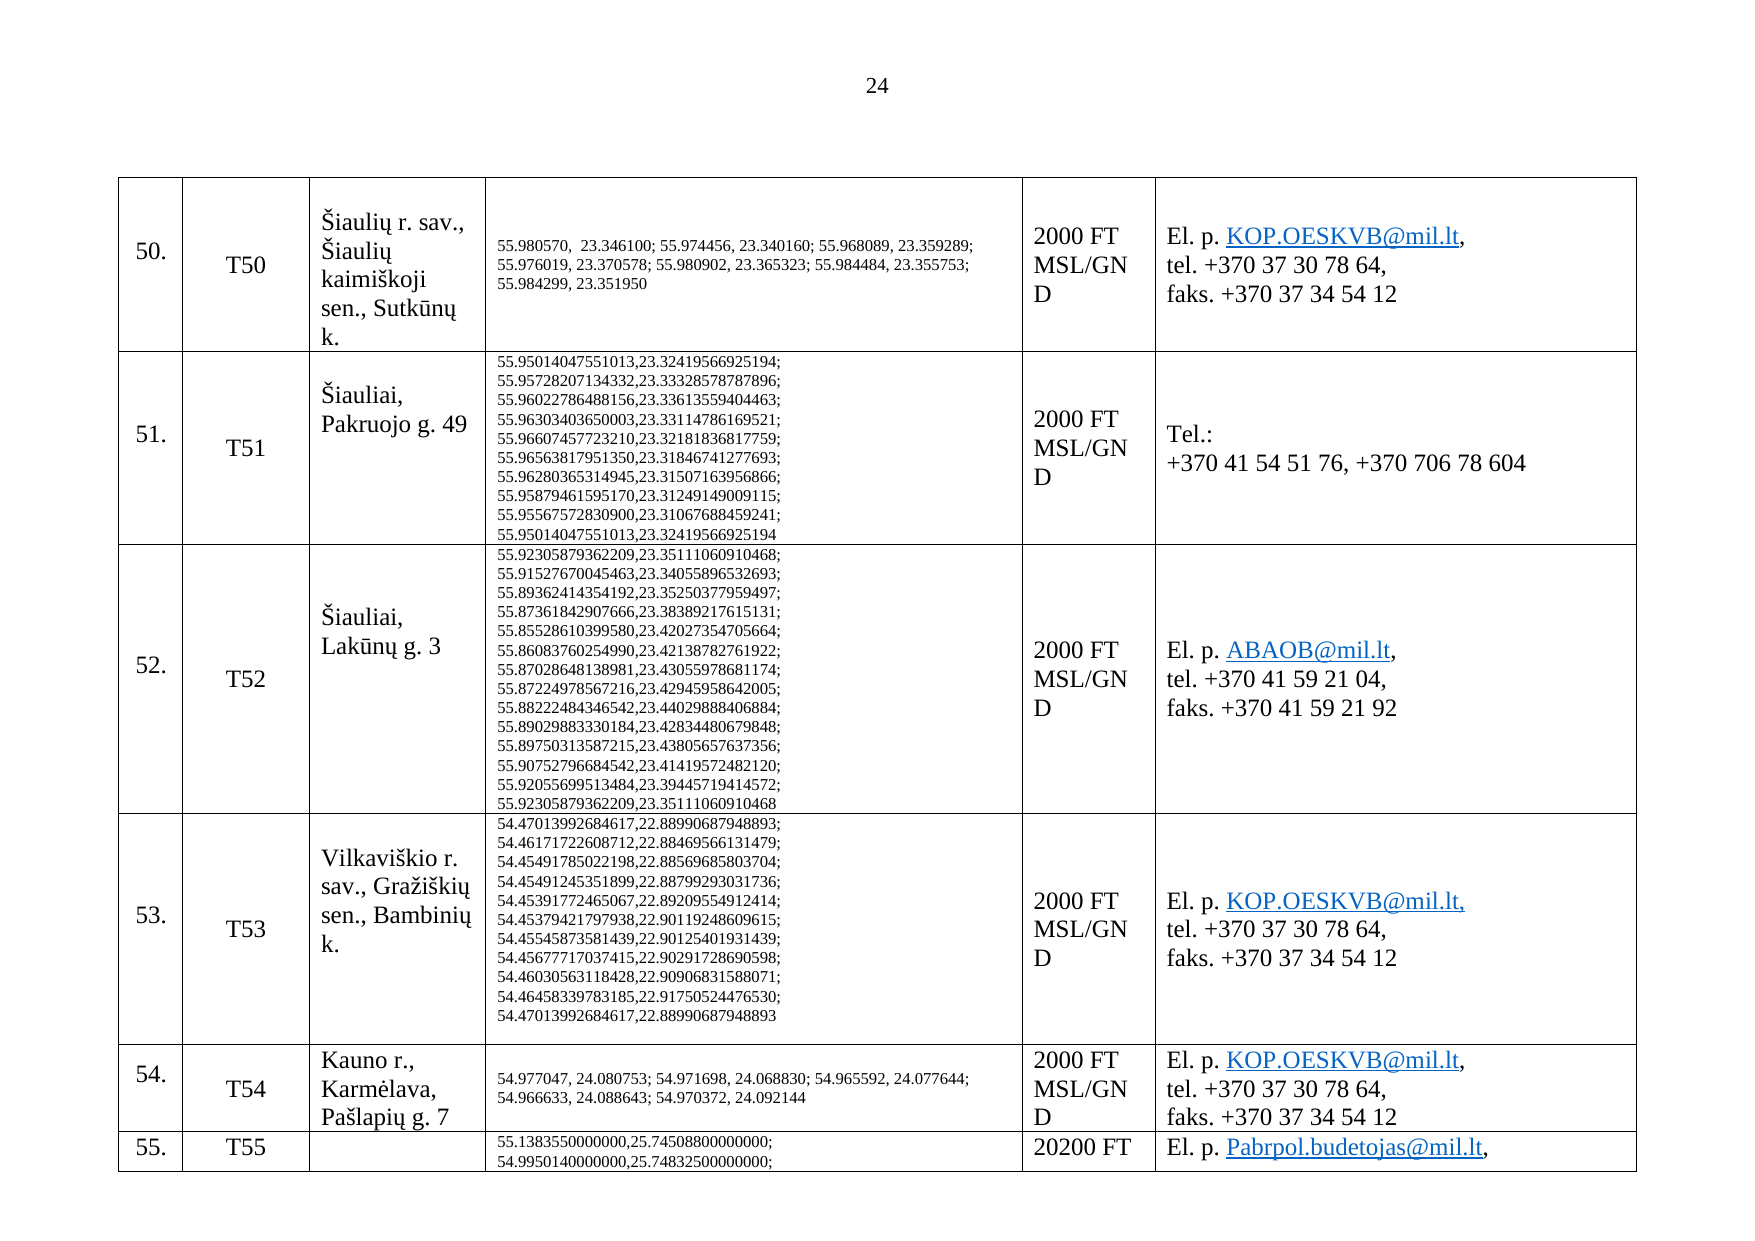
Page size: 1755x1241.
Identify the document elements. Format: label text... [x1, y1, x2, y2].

table_cell 54.47013992684617,22.88990687948893; 54.46171722608712,22.88469566131479; 54.45491785022198,22.88569685803704; 54.45491245351899,22.88799293031736; 54.45391772465067,22.89209554912414; 54.45379421797938,22.90119248609615; 54.45545873581439,22.90125401931439; 54.45677717037415,22.90291728690598; 54.46030563118428,22.90906831588071; 54.46458339783185,22.91750524476530; 54.47013992684617,22.88990687948893 [486, 814, 1022, 1044]
table_cell Šiauliai, Pakruojo g. 49 [310, 352, 485, 543]
table_cell 2000 FT MSL/GND [1023, 352, 1155, 543]
table_cell El. p. Pabrpol.budetojas@mil.lt, [1156, 1132, 1636, 1171]
table_cell 2000 FT MSL/GND [1023, 1045, 1155, 1131]
table_cell El. p. ABAOB@mil.lt, tel. +370 41 59 21 04, faks. +370 41 59 21 92 [1156, 545, 1636, 813]
table_cell 55.95014047551013,23.32419566925194; 55.95728207134332,23.33328578787896; 55.96022786488156,23.33613559404463; 55.96303403650003,23.33114786169521; 55.96607457723210,23.32181836817759; 55.96563817951350,23.31846741277693; 55.96280365314945,23.31507163956866; 55.95879461595170,23.31249149009115; 55.95567572830900,23.31067688459241; 55.95014047551013,23.32419566925194 [486, 352, 1022, 543]
table_cell 2000 FT MSL/GND [1023, 178, 1155, 351]
table_cell Šiaulių r. sav., Šiaulių kaimiškoji sen., Sutkūnų k. [310, 178, 485, 351]
table_cell T55 [183, 1132, 309, 1171]
table_cell T54 [183, 1045, 309, 1131]
table_cell 20200 FT [1023, 1132, 1155, 1171]
table_cell 51. [119, 352, 182, 543]
table_cell 54.977047, 24.080753; 54.971698, 24.068830; 54.965592, 24.077644; 54.966633, 24.088643; 54.970372, 24.092144 [486, 1045, 1022, 1131]
table_cell T50 [183, 178, 309, 351]
table_cell Šiauliai, Lakūnų g. 3 [310, 545, 485, 813]
table_cell 55.1383550000000,25.74508800000000; 54.9950140000000,25.74832500000000; [486, 1132, 1022, 1171]
table_cell 55.92305879362209,23.35111060910468; 55.91527670045463,23.34055896532693; 55.89362414354192,23.35250377959497; 55.87361842907666,23.38389217615131; 55.85528610399580,23.42027354705664; 55.86083760254990,23.42138782761922; 55.87028648138981,23.43055978681174; 55.87224978567216,23.42945958642005; 55.88222484346542,23.44029888406884; 55.89029883330184,23.42834480679848; 55.89750313587215,23.43805657637356; 55.90752796684542,23.41419572482120; 55.92055699513484,23.39445719414572; 55.92305879362209,23.35111060910468 [486, 545, 1022, 813]
table_cell 55.980570, 23.346100; 55.974456, 23.340160; 55.968089, 23.359289; 55.976019, 23.370578; 55.980902, 23.365323; 55.984484, 23.355753; 55.984299, 23.351950 [486, 178, 1022, 351]
table_cell 53. [119, 814, 182, 1044]
table_cell El. p. KOP.OESKVB@mil.lt, tel. +370 37 30 78 64, faks. +370 37 34 54 12 [1156, 814, 1636, 1044]
table_cell 54. [119, 1045, 182, 1131]
table_cell 55. [119, 1132, 182, 1171]
table_cell El. p. KOP.OESKVB@mil.lt, tel. +370 37 30 78 64, faks. +370 37 34 54 12 [1156, 1045, 1636, 1131]
table_cell [310, 1132, 485, 1171]
table_cell 50. [119, 178, 182, 351]
table_cell Vilkaviškio r. sav., Gražiškių sen., Bambinių k. [310, 814, 485, 1044]
table_cell Tel.: +370 41 54 51 76, +370 706 78 604 [1156, 352, 1636, 543]
table_cell T51 [183, 352, 309, 543]
table_cell Kauno r., Karmėlava, Pašlapių g. 7 [310, 1045, 485, 1131]
table_cell 52. [119, 545, 182, 813]
table_cell 2000 FT MSL/GND [1023, 814, 1155, 1044]
table_cell T52 [183, 545, 309, 813]
table_cell 2000 FT MSL/GND [1023, 545, 1155, 813]
table_cell T53 [183, 814, 309, 1044]
table_cell El. p. KOP.OESKVB@mil.lt, tel. +370 37 30 78 64, faks. +370 37 34 54 12 [1156, 178, 1636, 351]
